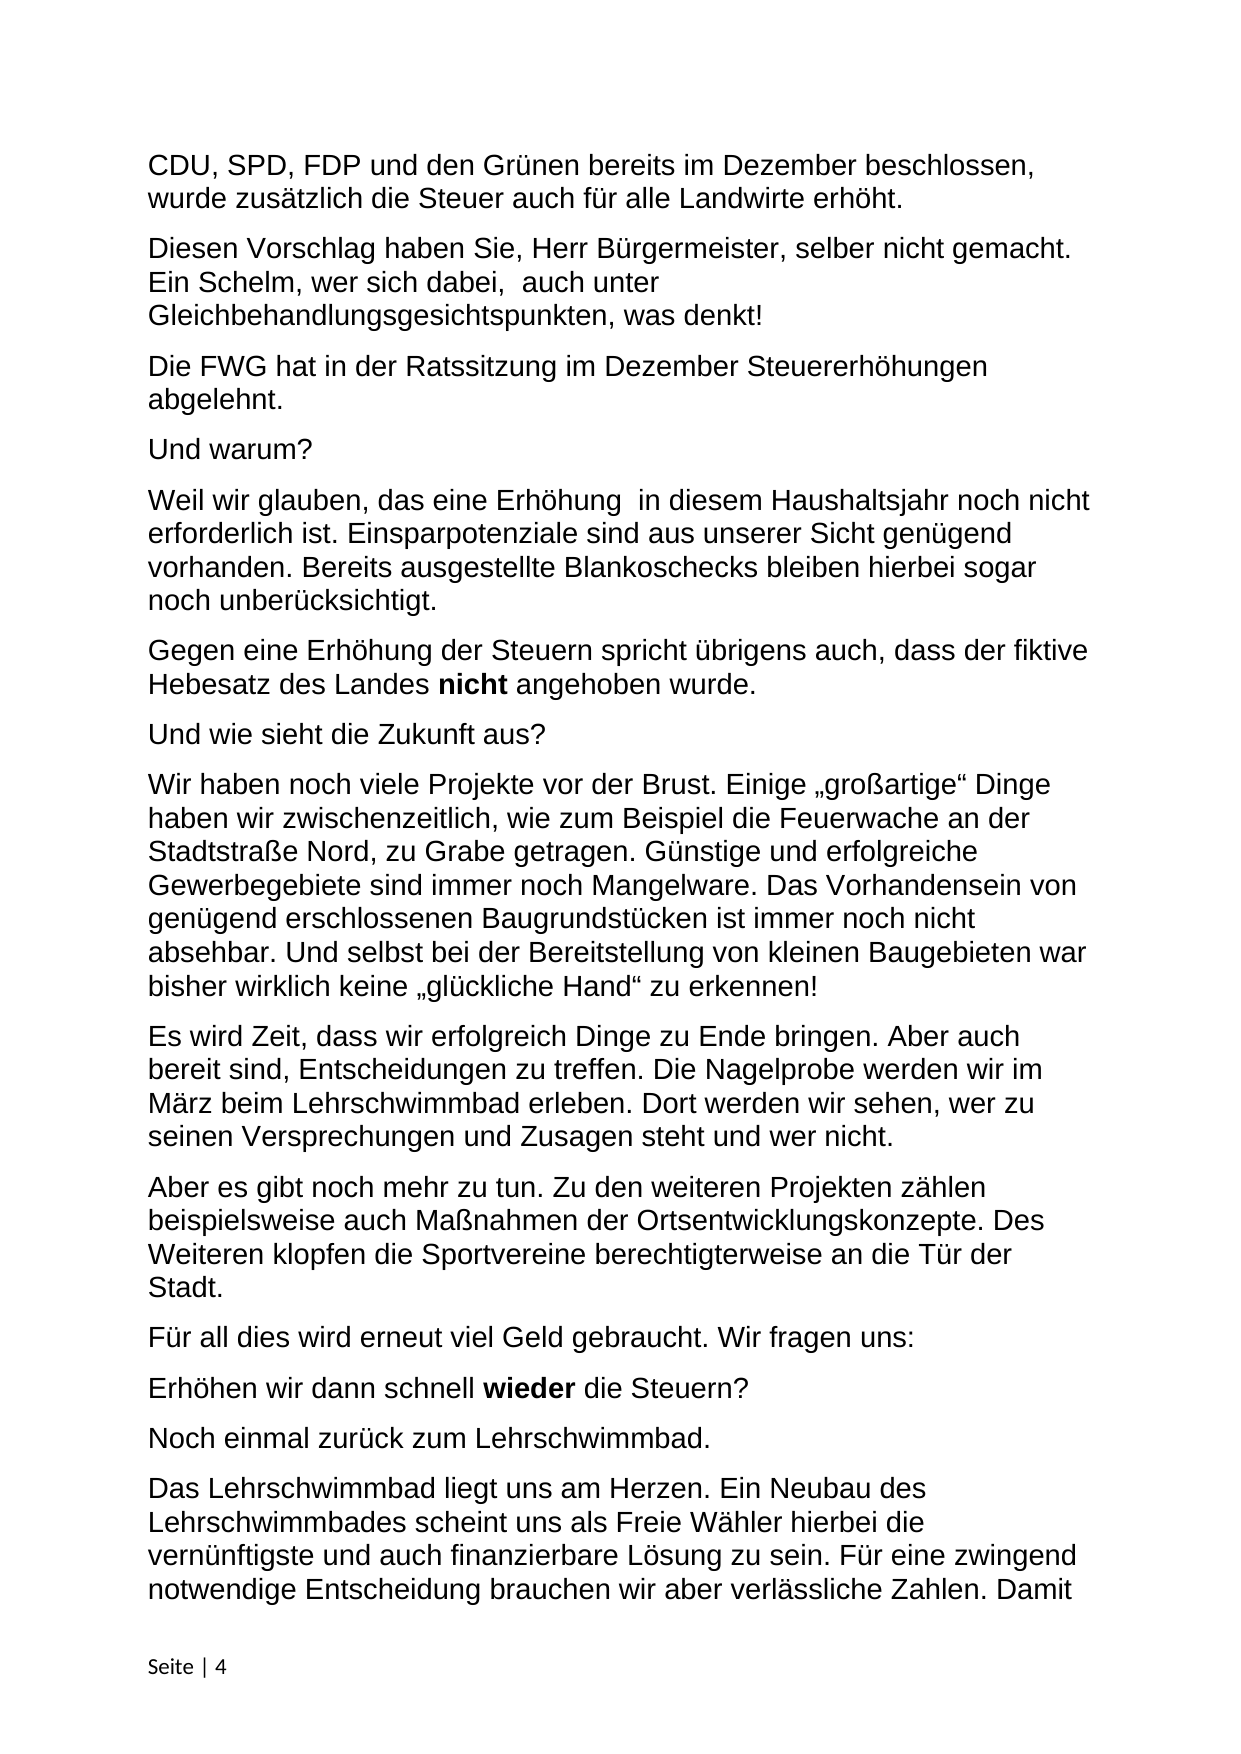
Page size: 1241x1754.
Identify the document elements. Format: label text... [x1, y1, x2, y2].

text Aber es gibt noch mehr zu tun. Zu den weiteren Projekten zählen beispielsweise auch Maßnahmen der Ortsentwicklungskonzepte. Des Weiteren klopfen die Sportvereine berechtigterweise an die Tür der Stadt. [148, 1170, 1093, 1304]
text Es wird Zeit, dass wir erfolgreich Dinge zu Ende bringen. Aber auch bereit sind, Entscheidungen zu treffen. Die Nagelprobe werden wir im März beim Lehrschwimmbad erleben. Dort werden wir sehen, wer zu seinen Versprechungen und Zusagen steht und wer nicht. [148, 1019, 1093, 1153]
text Und warum? [148, 432, 1093, 466]
text CDU, SPD, FDP und den Grünen bereits im Dezember beschlossen, wurde zusätzlich die Steuer auch für alle Landwirte erhöht. [148, 148, 1093, 215]
text Und wie sieht die Zukunft aus? [148, 717, 1093, 751]
text Wir haben noch viele Projekte vor der Brust. Einige „großartige“ Dinge haben wir zwischenzeitlich, wie zum Beispiel die Feuerwache an der Stadtstraße Nord, zu Grabe getragen. Günstige und erfolgreiche Gewerbegebiete sind immer noch Mangelware. Das Vorhandensein von genügend erschlossenen Baugrundstücken ist immer noch nicht absehbar. Und selbst bei der Bereitstellung von kleinen Baugebieten war bisher wirklich keine „glückliche Hand“ zu erkennen! [148, 767, 1093, 1002]
text Die FWG hat in der Ratssitzung im Dezember Steuererhöhungen abgelehnt. [148, 349, 1093, 416]
text Für all dies wird erneut viel Geld gebraucht. Wir fragen uns: [148, 1321, 1093, 1354]
text Erhöhen wir dann schnell wieder die Steuern? [148, 1371, 1093, 1404]
text Weil wir glauben, das eine Erhöhung in diesem Haushaltsjahr noch nicht erforderlich ist. Einsparpotenziale sind aus unserer Sicht genügend vorhanden. Bereits ausgestellte Blankoschecks bleiben hierbei sogar noch unberücksichtigt. [148, 483, 1093, 617]
text Gegen eine Erhöhung der Steuern spricht übrigens auch, dass der fiktive Hebesatz des Landes nicht angehoben wurde. [148, 633, 1093, 701]
text Das Lehrschwimmbad liegt uns am Herzen. Ein Neubau des Lehrschwimmbades scheint uns als Freie Wähler hierbei die vernünftigste und auch finanzierbare Lösung zu sein. Für eine zwingend notwendige Entscheidung brauchen wir aber verlässliche Zahlen. Damit [148, 1471, 1093, 1605]
text Noch einmal zurück zum Lehrschwimmbad. [148, 1421, 1093, 1454]
text Diesen Vorschlag haben Sie, Herr Bürgermeister, selber nicht gemacht. Ein Schelm, wer sich dabei, auch unter Gleichbehandlungsgesichtspunkten, was denkt! [148, 231, 1093, 332]
